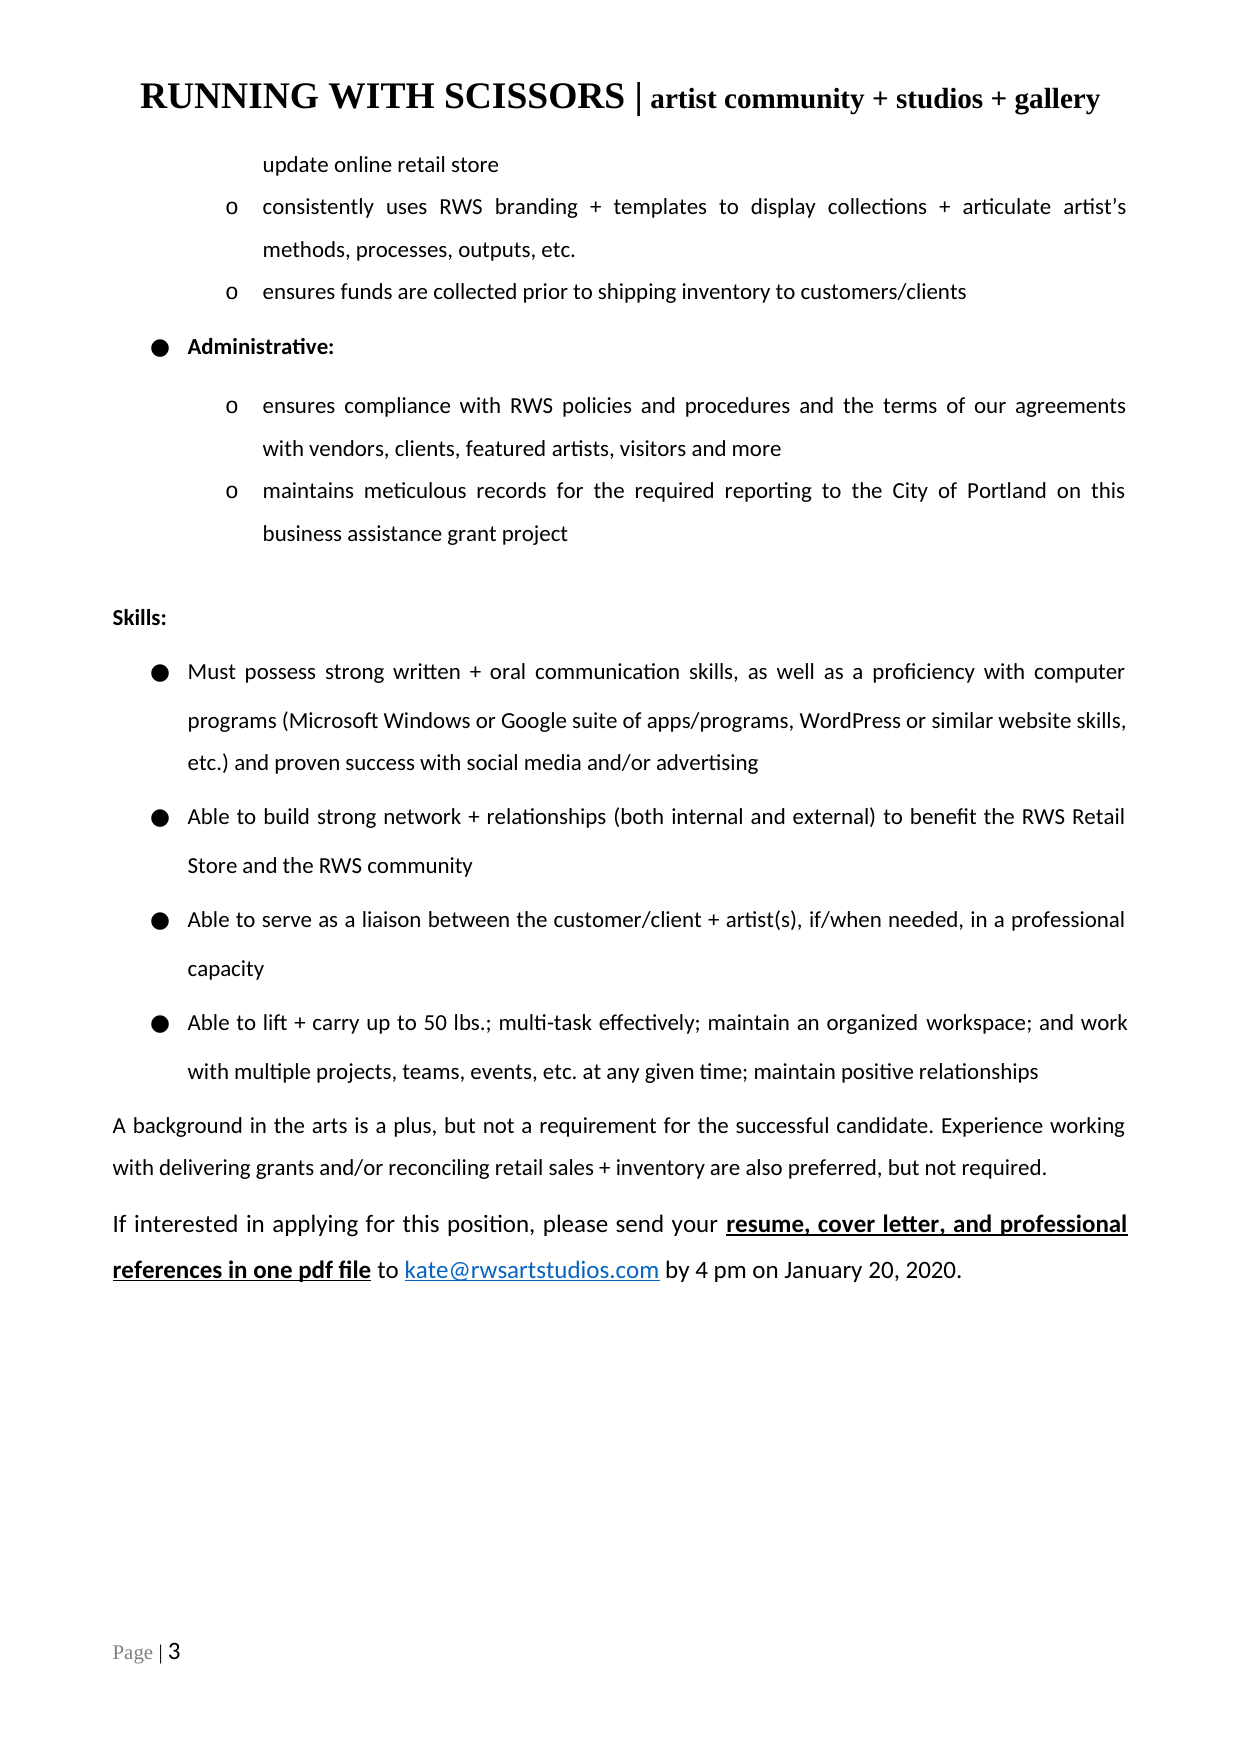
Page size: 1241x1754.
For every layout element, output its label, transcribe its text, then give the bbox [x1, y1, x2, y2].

list ensures compliance with RWS policies and procedures and the terms of our agreements with vendors, clients, featured artists, visitors and more [225, 391, 1128, 462]
list Must possess strong written + oral communication skills, as well as a proficiency with computer programs (Microsoft Windows or Google suite of apps/programs, WordPress or similar website skills, etc.) and proven success with social media and/or advertising [150, 645, 1128, 776]
text If interested in applying for this position, please send your resume, cover letter, and professional references in one pdf file to kate@rwsartstudios.com by 4 pm on January 20, 2020. [112, 1208, 1128, 1284]
text A background in the arts is a plus, but not a requirement for the successful candidate. Experience working with delivering grants and/or reconciling retail sales + inventory are also preferred, but not required. [112, 1112, 1128, 1182]
list maintains meticulous records for the required reporting to the City of Portland on this business assistance grant project [225, 476, 1128, 547]
list update online retail store [225, 150, 1128, 178]
list Able to lift + carry up to 50 lbs.; multi-task effectively; maintain an organized workspace; and work with multiple projects, teams, events, etc. at any given time; maintain positive relationships [150, 996, 1128, 1085]
list Able to build strong network + relationships (both internal and external) to benefit the RWS Retail Store and the RWS community [150, 790, 1128, 879]
list ensures funds are collected prior to shipping inventory to customers/clients [225, 277, 1128, 306]
list Administrative: [150, 321, 1128, 368]
list consistently uses RWS branding + templates to display collections + articulate artist’s methods, processes, outputs, etc. [225, 192, 1128, 263]
list Able to serve as a liaison between the customer/client + artist(s), if/when needed, in a professional capacity [150, 893, 1128, 982]
text Skills: [112, 603, 1128, 631]
